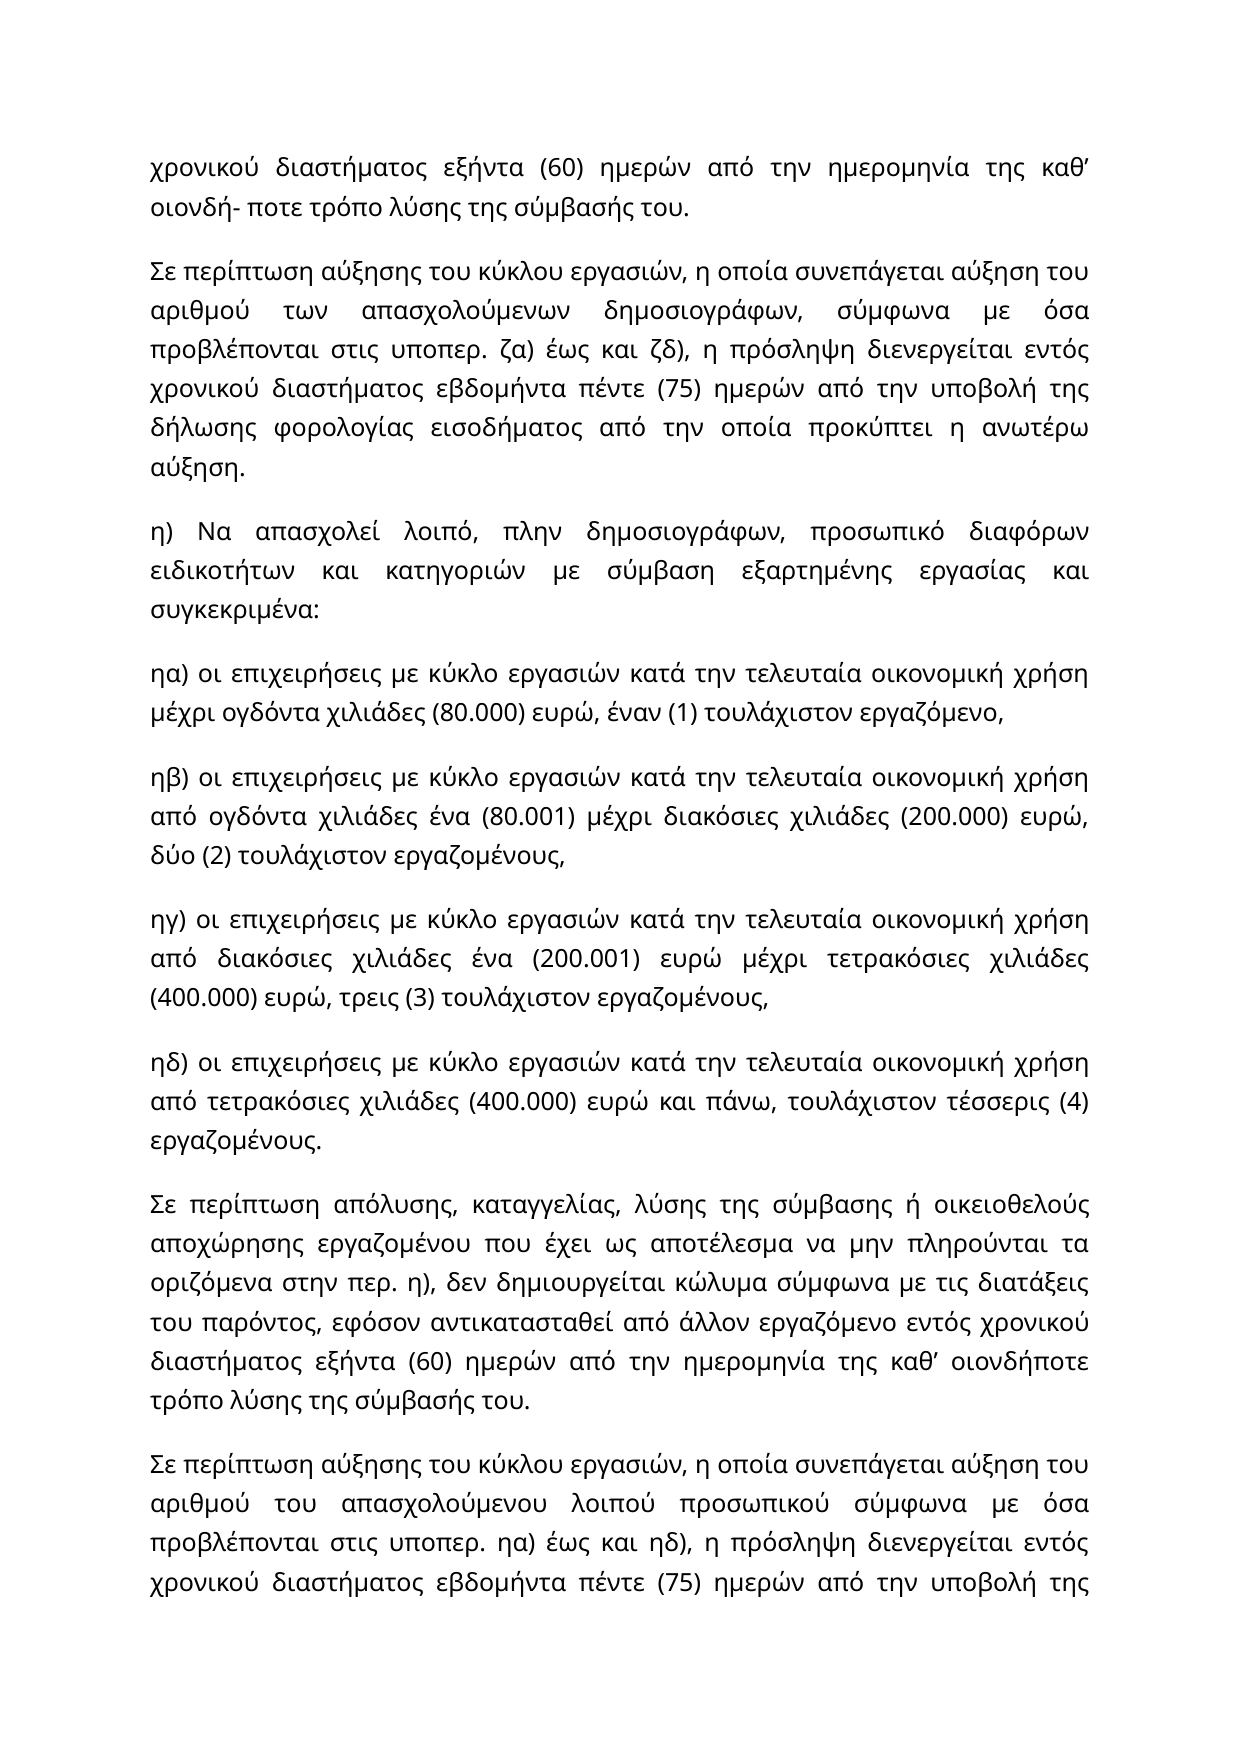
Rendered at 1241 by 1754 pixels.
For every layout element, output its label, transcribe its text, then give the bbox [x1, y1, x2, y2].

text ηδ) οι επιχειρήσεις με κύκλο εργασιών κατά την τελευταία οικονομική χρήση από τετρακόσιες χιλιάδες (400.000) ευρώ και πάνω, τουλάχιστον τέσσερις (4) εργαζομένους. [150, 1044, 1090, 1157]
text χρονικού διαστήματος εξήντα (60) ημερών από την ημερομηνία της καθ’ οιονδή- ποτε τρόπο λύσης της σύμβασής του. [150, 150, 1090, 223]
text Σε περίπτωση απόλυσης, καταγγελίας, λύσης της σύμβασης ή οικειοθελούς αποχώρησης εργαζομένου που έχει ως αποτέλεσμα να μην πληρούνται τα οριζόμενα στην περ. η), δεν δημιουργείται κώλυμα σύμφωνα με τις διατάξεις του παρόντος, εφόσον αντικατασταθεί από άλλον εργαζόμενο εντός χρονικού διαστήματος εξήντα (60) ημερών από την ημερομηνία της καθ’ οιονδήποτε τρόπο λύσης της σύμβασής του. [150, 1187, 1090, 1417]
text Σε περίπτωση αύξησης του κύκλου εργασιών, η οποία συνεπάγεται αύξηση του αριθμού των απασχολούμενων δημοσιογράφων, σύμφωνα με όσα προβλέπονται στις υποπερ. ζα) έως και ζδ), η πρόσληψη διενεργείται εντός χρονικού διαστήματος εβδομήντα πέντε (75) ημερών από την υποβολή της δήλωσης φορολογίας εισοδήματος από την οποία προκύπτει η ανωτέρω αύξηση. [150, 253, 1090, 483]
text η) Να απασχολεί λοιπό, πλην δημοσιογράφων, προσωπικό διαφόρων ειδικοτήτων και κατηγοριών με σύμβαση εξαρτημένης εργασίας και συγκεκριμένα: [150, 513, 1090, 626]
text ηα) οι επιχειρήσεις με κύκλο εργασιών κατά την τελευταία οικονομική χρήση μέχρι ογδόντα χιλιάδες (80.000) ευρώ, έναν (1) τουλάχιστον εργαζόμενο, [150, 656, 1090, 729]
text ηβ) οι επιχειρήσεις με κύκλο εργασιών κατά την τελευταία οικονομική χρήση από ογδόντα χιλιάδες ένα (80.001) μέχρι διακόσιες χιλιάδες (200.000) ευρώ, δύο (2) τουλάχιστον εργαζομένους, [150, 759, 1090, 872]
text Σε περίπτωση αύξησης του κύκλου εργασιών, η οποία συνεπάγεται αύξηση του αριθμού του απασχολούμενου λοιπού προσωπικού σύμφωνα με όσα προβλέπονται στις υποπερ. ηα) έως και ηδ), η πρόσληψη διενεργείται εντός χρονικού διαστήματος εβδομήντα πέντε (75) ημερών από την υποβολή της [150, 1447, 1090, 1598]
text ηγ) οι επιχειρήσεις με κύκλο εργασιών κατά την τελευταία οικονομική χρήση από διακόσιες χιλιάδες ένα (200.001) ευρώ μέχρι τετρακόσιες χιλιάδες (400.000) ευρώ, τρεις (3) τουλάχιστον εργαζομένους, [150, 902, 1090, 1014]
